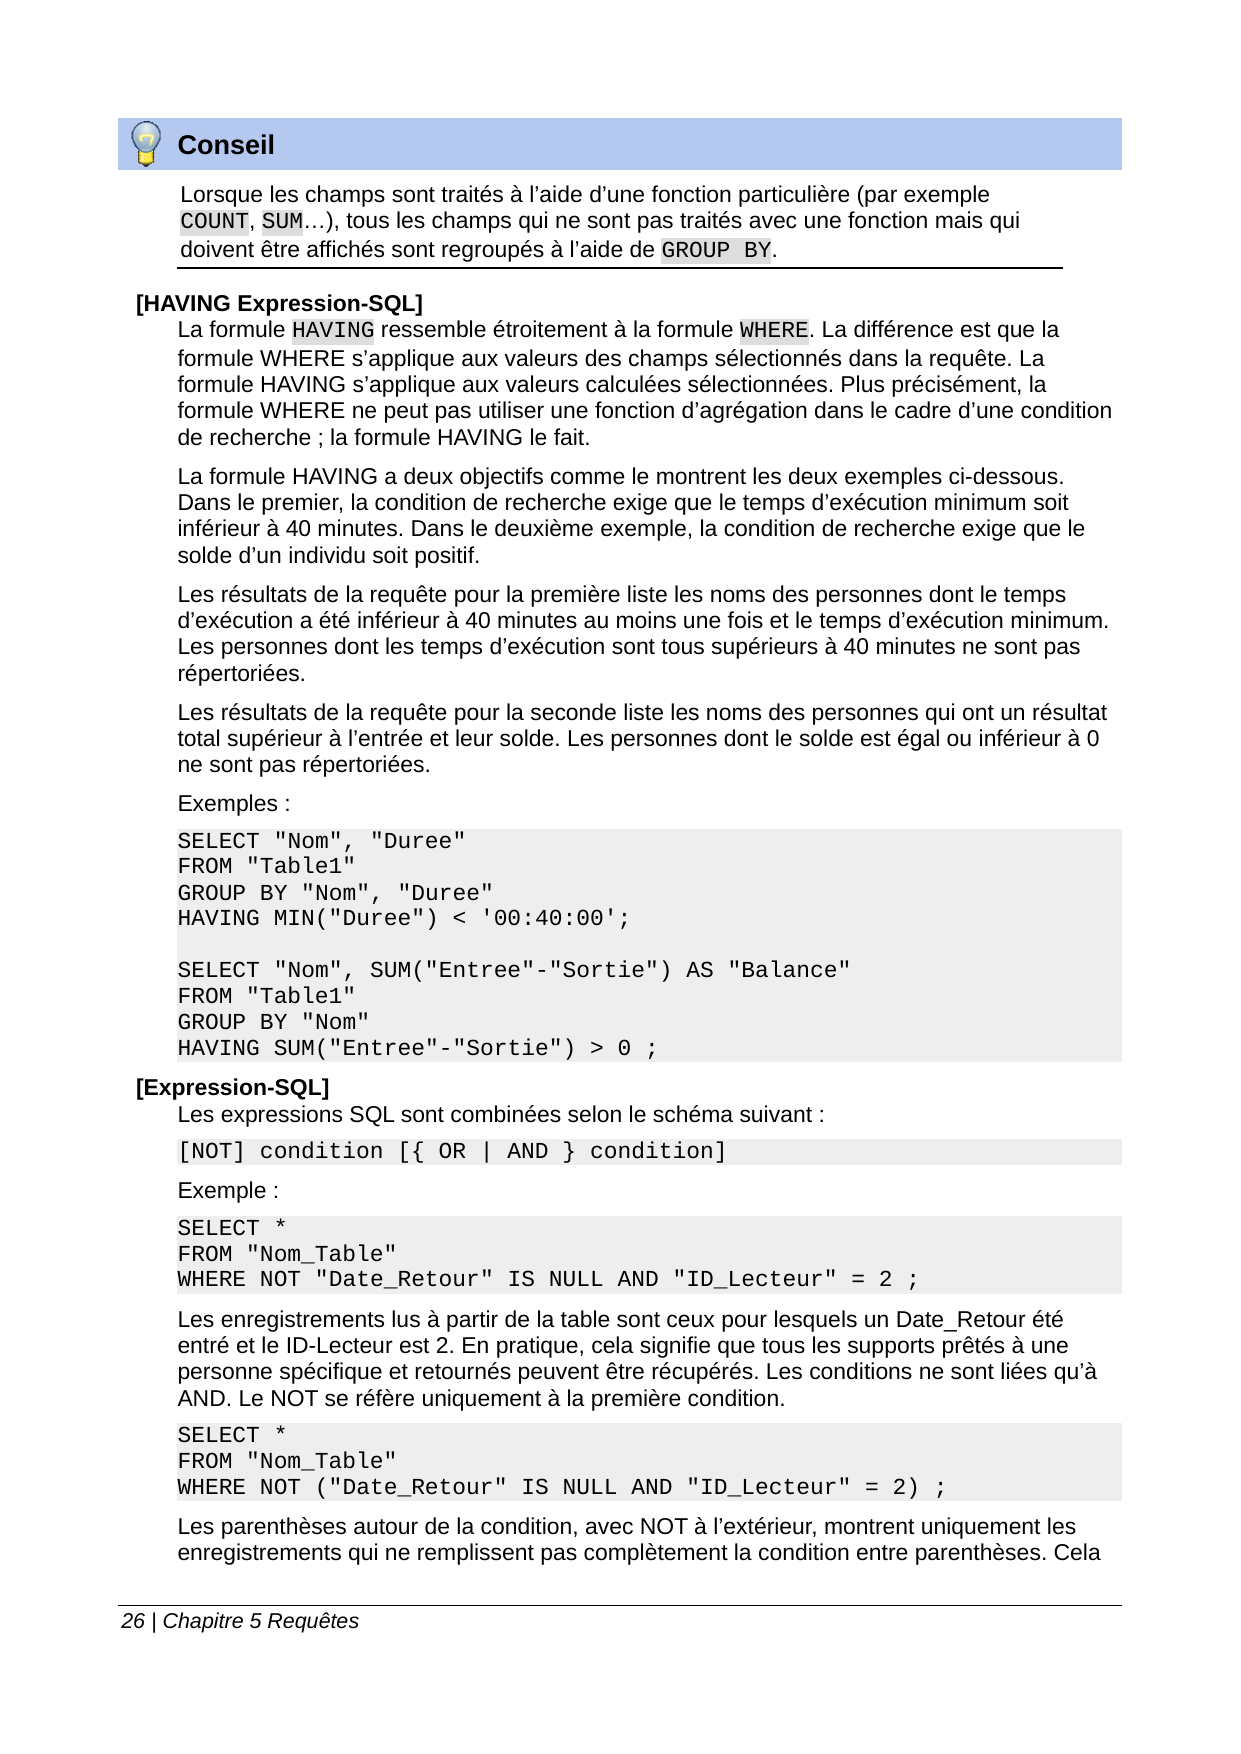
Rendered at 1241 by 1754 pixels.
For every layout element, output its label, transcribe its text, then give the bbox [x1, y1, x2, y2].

text SELECT "Nom", "Duree" FROM "Table1" GROUP BY "Nom", "Duree" HAVING MIN("Duree") < '00:40:00'; SELECT "Nom", SUM("Entree"-"Sortie") AS "Balance" FROM "Table1" GROUP BY "Nom" HAVING SUM("Entree"-"Sortie") > 0 ; [177, 829, 1122, 1062]
text Les expressions SQL sont combinées selon le schéma suivant : [177, 1101, 1122, 1127]
text Exemples : [177, 790, 1122, 816]
text Les résultats de la requête pour la première liste les noms des personnes dont le temps d’exécution a été inférieur à 40 minutes au moins une fois et le temps d’exécution minimum. Les personnes dont les temps d’exécution sont tous supérieurs à 40 minutes ne sont pas répertoriées. [177, 581, 1122, 686]
text SELECT * FROM "Nom_Table" WHERE NOT "Date_Retour" IS NULL AND "ID_Lecteur" = 2 ; [177, 1216, 1122, 1294]
text Exemple : [177, 1177, 1122, 1203]
text [Expression-SQL] [136, 1074, 1122, 1101]
text [HAVING Expression-SQL] [136, 290, 1122, 316]
text Les résultats de la requête pour la seconde liste les noms des personnes qui ont un résultat total supérieur à l’entrée et leur solde. Les personnes dont le solde est égal ou inférieur à 0 ne sont pas répertoriées. [177, 698, 1122, 778]
text Les enregistrements lus à partir de la table sont ceux pour lesquels un Date_Retour été entré et le ID-Lecteur est 2. En pratique, cela signifie que tous les supports prêtés à une personne spécifique et retournés peuvent être récupérés. Les conditions ne sont liées qu’à AND. Le NOT se réfère uniquement à la première condition. [177, 1306, 1122, 1411]
text La formule HAVING ressemble étroitement à la formule WHERE. La différence est que la formule WHERE s’applique aux valeurs des champs sélectionnés dans la requête. La formule HAVING s’applique aux valeurs calculées sélectionnées. Plus précisément, la formule WHERE ne peut pas utiliser une fonction d’agrégation dans le cadre d’une condition de recherche ; la formule HAVING le fait. [177, 316, 1122, 450]
text La formule HAVING a deux objectifs comme le montrent les deux exemples ci-dessous. Dans le premier, la condition de recherche exige que le temps d’exécution minimum soit inférieur à 40 minutes. Dans le deuxième exemple, la condition de recherche exige que le solde d’un individu soit positif. [177, 463, 1122, 568]
text Lorsque les champs sont traités à l’aide d’une fonction particulière (par exemple COUNT, SUM…), tous les champs qui ne sont pas traités avec une fonction mais qui doivent être affichés sont regroupés à l’aide de GROUP BY. [177, 178, 1063, 267]
picture [119, 119, 170, 170]
text SELECT * FROM "Nom_Table" WHERE NOT ("Date_Retour" IS NULL AND "ID_Lecteur" = 2) ; [177, 1423, 1122, 1501]
text [NOT] condition [{ OR | AND } condition] [177, 1139, 1122, 1165]
list Conseil [118, 118, 1122, 170]
text Les parenthèses autour de la condition, avec NOT à l’extérieur, montrent uniquement les enregistrements qui ne remplissent pas complètement la condition entre parenthèses. Cela [177, 1513, 1122, 1566]
